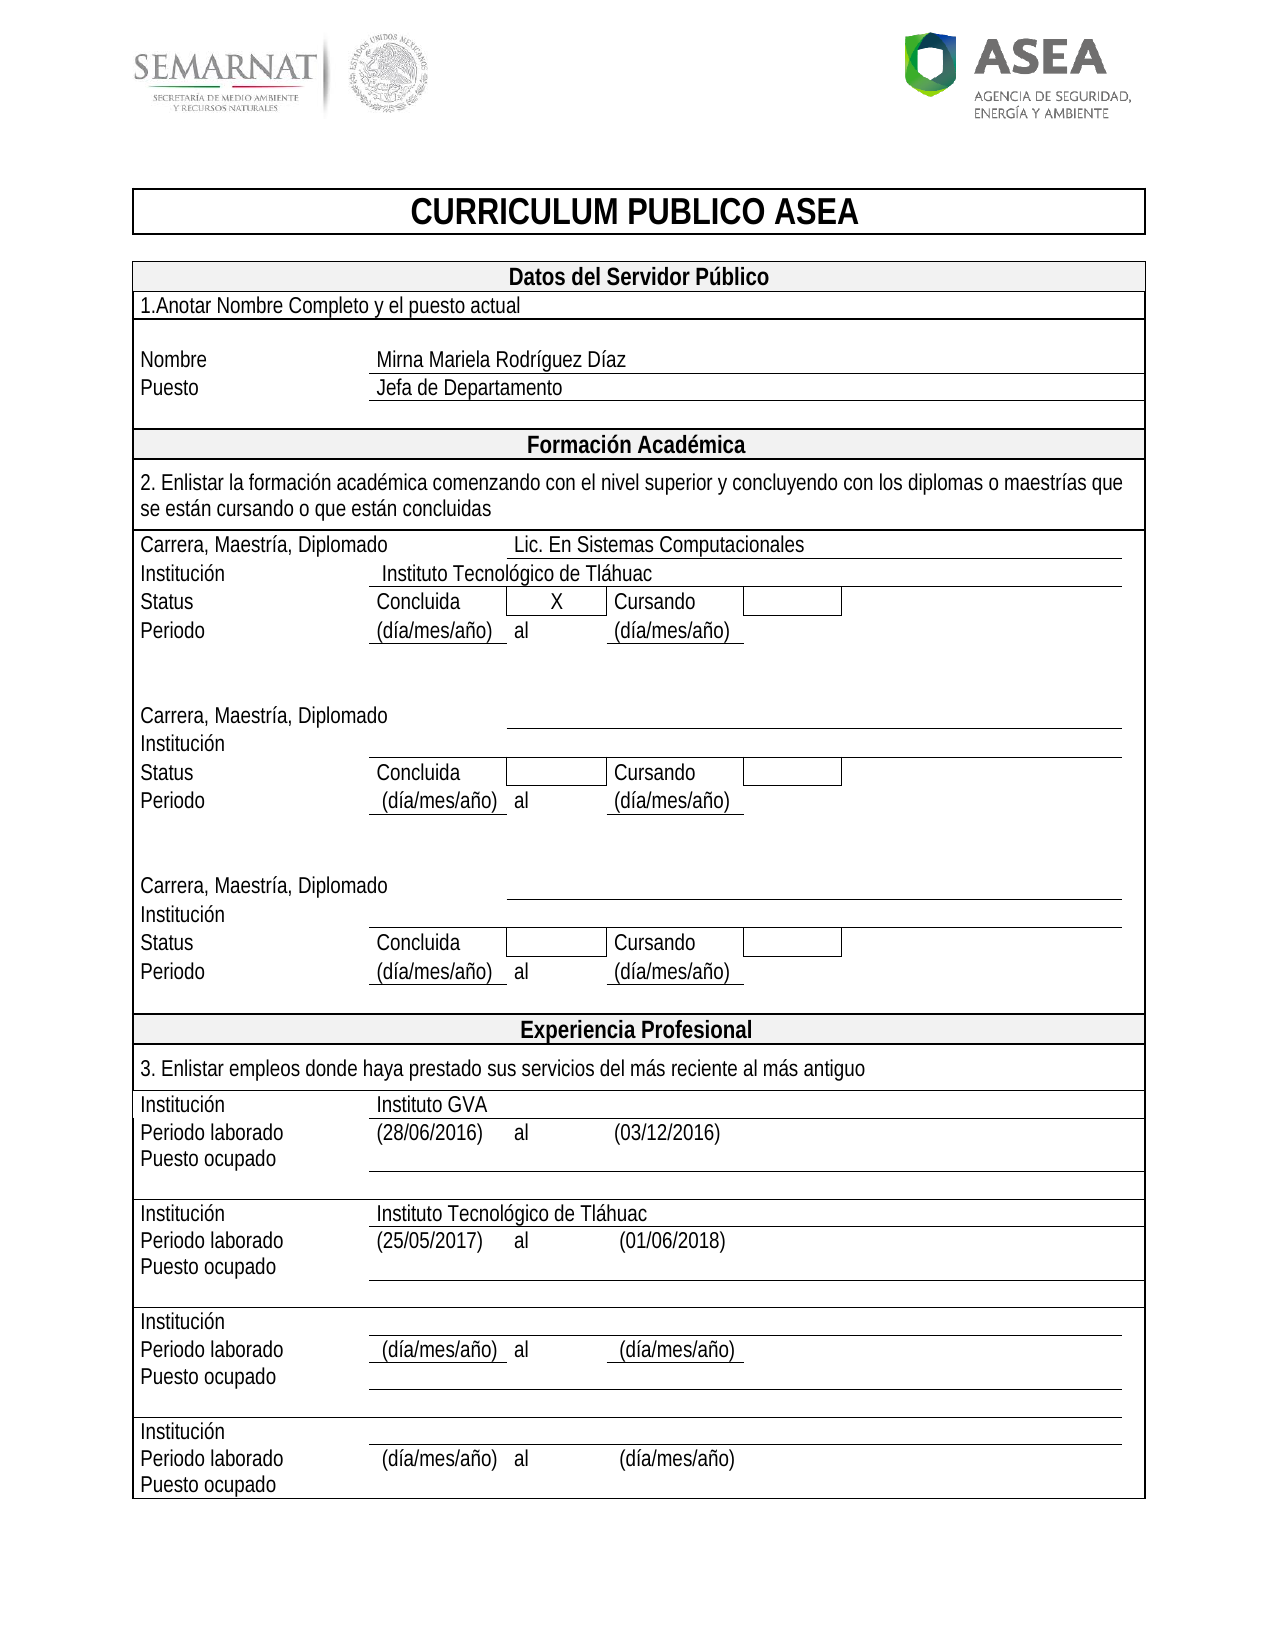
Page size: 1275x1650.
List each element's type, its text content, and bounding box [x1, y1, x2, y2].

table_cell [134, 1171, 369, 1198]
table_cell [507, 700, 1122, 728]
table_cell [507, 115, 607, 139]
table_cell (03/12/2016) [607, 1119, 744, 1145]
table_cell [1122, 115, 1145, 139]
table_cell Institución [134, 728, 369, 757]
table_cell (día/mes/año) [369, 1445, 507, 1471]
table_cell [1122, 1444, 1144, 1471]
table_cell [607, 815, 744, 842]
table_cell [607, 842, 744, 870]
table_cell Concluida [369, 587, 506, 614]
table_cell [744, 115, 842, 139]
table_cell Institución [134, 1308, 369, 1334]
table_cell [1122, 320, 1144, 346]
table_cell [507, 139, 607, 163]
table_cell [369, 899, 1122, 927]
table_cell Puesto [134, 373, 369, 400]
table_cell [842, 139, 1122, 163]
table_cell Instituto Tecnológico de Tláhuac [369, 1200, 1122, 1226]
table_cell [842, 1227, 1122, 1253]
table_cell [369, 163, 507, 187]
table_cell [507, 758, 606, 785]
table_cell Cursando [607, 758, 743, 785]
table_cell [134, 814, 369, 842]
table_cell Status [134, 757, 369, 785]
table_cell (día/mes/año) [607, 615, 744, 643]
table_cell Cursando [607, 587, 743, 614]
table_cell Periodo laborado [134, 1226, 369, 1253]
table_cell [842, 320, 1122, 346]
table_cell [842, 115, 1122, 139]
table_cell [134, 984, 369, 1013]
table_cell [369, 1390, 507, 1417]
table_cell [1122, 401, 1144, 428]
table_cell [744, 1119, 842, 1145]
table_cell [744, 928, 841, 956]
table_cell [369, 1362, 1122, 1389]
table_cell [744, 984, 842, 1013]
table_cell [369, 115, 507, 139]
table_cell [1122, 235, 1145, 261]
table_cell [842, 956, 1122, 984]
table_cell [744, 616, 842, 643]
table_cell [607, 235, 744, 261]
table_cell [842, 615, 1122, 643]
table_cell [744, 139, 842, 163]
table_cell Puesto ocupado [134, 1145, 369, 1171]
table_cell Concluida [369, 758, 506, 785]
table_cell Periodo [134, 615, 369, 643]
table_cell [842, 1281, 1122, 1307]
table_cell [369, 1308, 1122, 1334]
table_cell al [507, 1119, 607, 1145]
table_cell [744, 842, 842, 870]
table_cell [1122, 1335, 1144, 1362]
table_cell [607, 1172, 744, 1198]
table_cell [507, 928, 606, 956]
table_cell Periodo laborado [134, 1335, 369, 1362]
table_cell [133, 235, 369, 261]
table_cell [1122, 1172, 1144, 1198]
table_cell [1122, 163, 1145, 187]
table_cell Puesto ocupado [134, 1253, 369, 1280]
table_cell [744, 1172, 842, 1198]
table_cell (01/06/2018) [607, 1227, 744, 1253]
table_cell [1122, 1227, 1144, 1253]
table_cell [607, 1281, 744, 1307]
table_cell [369, 728, 1122, 757]
table_cell Institución [134, 1418, 369, 1444]
table_cell (día/mes/año) [607, 1336, 744, 1362]
table_header [842, 59, 1122, 115]
table_cell [842, 587, 1122, 614]
table_cell [507, 814, 607, 842]
table_cell [744, 814, 842, 842]
table_cell [842, 842, 1122, 870]
table_cell [842, 814, 1122, 842]
table_cell [744, 671, 842, 700]
table_cell [744, 1445, 842, 1471]
table_cell [369, 1281, 507, 1307]
table_cell Mirna Mariela Rodríguez Díaz [369, 346, 1144, 373]
table_cell [1122, 1389, 1144, 1417]
table_cell (día/mes/año) [607, 1445, 744, 1471]
table_cell al [507, 1227, 607, 1253]
table_cell Puesto ocupado [134, 1471, 369, 1498]
table_cell al [507, 616, 607, 643]
table_cell [842, 1390, 1122, 1417]
table_cell [134, 400, 369, 428]
table_cell Datos del Servidor Público [133, 262, 1145, 291]
table_cell Carrera, Maestría, Diplomado [134, 870, 507, 899]
table_cell [744, 1390, 842, 1417]
table_cell [1122, 1471, 1144, 1498]
table_cell [134, 1280, 369, 1307]
table_cell Concluida [369, 928, 506, 956]
table_cell [507, 401, 607, 428]
table_cell Carrera, Maestría, Diplomado [134, 700, 507, 728]
table_cell [744, 235, 842, 261]
table_cell [369, 842, 507, 870]
table_cell [134, 320, 369, 346]
table_cell [1122, 1119, 1144, 1145]
table_cell [607, 320, 744, 346]
table_cell [369, 815, 507, 842]
table_cell [369, 1253, 1122, 1280]
table_header [507, 59, 607, 115]
table_cell [369, 985, 507, 1013]
table_cell [507, 842, 607, 870]
table_cell [1122, 1091, 1144, 1117]
table_header [428, 59, 507, 115]
table_cell [369, 320, 507, 346]
table_cell [1122, 1308, 1144, 1334]
table_cell [133, 163, 369, 187]
table_cell Institución [134, 558, 369, 586]
table_cell Experiencia Profesional [134, 1015, 1144, 1043]
table_cell Instituto GVA [369, 1091, 1122, 1117]
table_cell [842, 785, 1122, 813]
table_header [1122, 59, 1145, 115]
table_cell [744, 163, 842, 187]
table_cell [1122, 1145, 1144, 1171]
table_cell [134, 842, 369, 870]
table_cell [507, 984, 607, 1013]
table_cell [507, 1281, 607, 1307]
table_cell Jefa de Departamento [369, 374, 842, 400]
table_cell (día/mes/año) [607, 785, 744, 813]
table_cell [507, 1390, 607, 1417]
table_cell [1122, 1253, 1144, 1280]
table_cell [607, 985, 744, 1013]
table_cell (día/mes/año) [369, 1336, 507, 1362]
table_header [751, 87, 810, 115]
table_cell [507, 235, 607, 261]
table_cell [507, 1172, 607, 1198]
table_cell Cursando [607, 928, 743, 956]
table_cell [607, 401, 744, 428]
table_cell [744, 643, 842, 671]
table_cell X [507, 587, 606, 614]
table_cell Periodo [134, 956, 369, 984]
table_cell [369, 1172, 507, 1198]
table_cell [744, 957, 842, 984]
table_cell [1122, 1417, 1144, 1444]
table_cell Institución [133, 1091, 369, 1117]
table_cell Instituto Tecnológico de Tláhuac [369, 558, 1122, 586]
table_cell [1122, 1281, 1144, 1307]
table_cell [607, 163, 744, 187]
table_cell [1122, 1200, 1144, 1226]
table_cell [744, 401, 842, 428]
table_cell [607, 139, 744, 163]
table_cell al [507, 957, 607, 984]
table_cell [134, 1389, 369, 1417]
table_cell [842, 984, 1122, 1013]
table_cell (25/05/2017) [369, 1227, 507, 1253]
table_cell Carrera, Maestría, Diplomado [134, 531, 507, 558]
table_cell [744, 1281, 842, 1307]
table_cell [842, 1172, 1122, 1198]
table_cell [842, 671, 1122, 700]
table_cell Nombre [134, 346, 369, 373]
table_cell 2. Enlistar la formación académica comenzando con el nivel superior y concluyendo con los diplomas o maestrías que se están cursando o que están concluidas [134, 460, 1144, 529]
table_cell [1122, 139, 1145, 163]
table_cell (día/mes/año) [369, 785, 507, 813]
table_cell Puesto ocupado [134, 1362, 369, 1389]
table_cell Institución [134, 899, 369, 927]
table_cell [842, 401, 1122, 428]
table_cell [842, 1119, 1122, 1145]
table_cell [744, 1227, 842, 1253]
table_cell [842, 163, 1122, 187]
table_cell [842, 928, 1122, 956]
table_cell [507, 643, 607, 671]
table_cell [134, 643, 369, 671]
table_cell 3. Enlistar empleos donde haya prestado sus servicios del más reciente al más antiguo [134, 1045, 1144, 1090]
table_cell 1.Anotar Nombre Completo y el puesto actual [134, 292, 1144, 318]
table_cell [369, 644, 507, 671]
table_cell [842, 374, 1122, 400]
table_cell (día/mes/año) [369, 615, 507, 643]
table_cell al [507, 1336, 607, 1362]
table_cell [369, 139, 507, 163]
table_cell Institución [134, 1200, 369, 1226]
table_cell [744, 758, 841, 785]
table_cell Status [134, 927, 369, 956]
table_cell [744, 587, 841, 614]
table_cell [369, 401, 507, 428]
table_header [607, 59, 744, 115]
table_cell Periodo laborado [134, 1444, 369, 1471]
table_cell (día/mes/año) [369, 956, 507, 984]
table_cell Status [134, 586, 369, 614]
table_cell [607, 1390, 744, 1417]
table_cell [369, 1471, 1122, 1498]
table_cell [507, 671, 607, 700]
table_cell [842, 1336, 1122, 1362]
table_cell [133, 139, 369, 163]
table_cell [1122, 531, 1144, 1013]
table_cell [744, 320, 842, 346]
table_cell [507, 320, 607, 346]
table_cell [369, 671, 507, 700]
table_cell [607, 671, 744, 700]
table_cell [842, 643, 1122, 671]
table_cell (día/mes/año) [607, 956, 744, 984]
table_cell [842, 758, 1122, 785]
table_cell Formación Académica [134, 430, 1144, 458]
table_cell [1122, 1362, 1144, 1389]
table_cell Periodo laborado [134, 1118, 369, 1145]
table_header [918, 59, 943, 80]
table_cell al [507, 786, 607, 813]
table_cell [369, 1418, 1122, 1444]
table_cell [842, 1445, 1122, 1471]
table_cell [607, 644, 744, 671]
table_cell Lic. En Sistemas Computacionales [507, 531, 1122, 558]
table_cell [607, 115, 744, 139]
table_cell [507, 163, 607, 187]
table_cell [369, 1145, 1122, 1171]
table_cell [1122, 374, 1144, 400]
table_cell [134, 671, 369, 700]
table_cell [744, 1336, 842, 1362]
table_cell [369, 235, 507, 261]
table_cell al [507, 1445, 607, 1471]
table_cell [842, 235, 1122, 261]
table_cell (28/06/2016) [369, 1119, 507, 1145]
table_cell CURRICULUM PUBLICO ASEA [134, 190, 1144, 232]
table_cell Periodo [134, 785, 369, 813]
table_cell [133, 127, 369, 139]
table_header [744, 59, 842, 115]
table_cell [507, 870, 1122, 899]
table_cell [744, 786, 842, 813]
